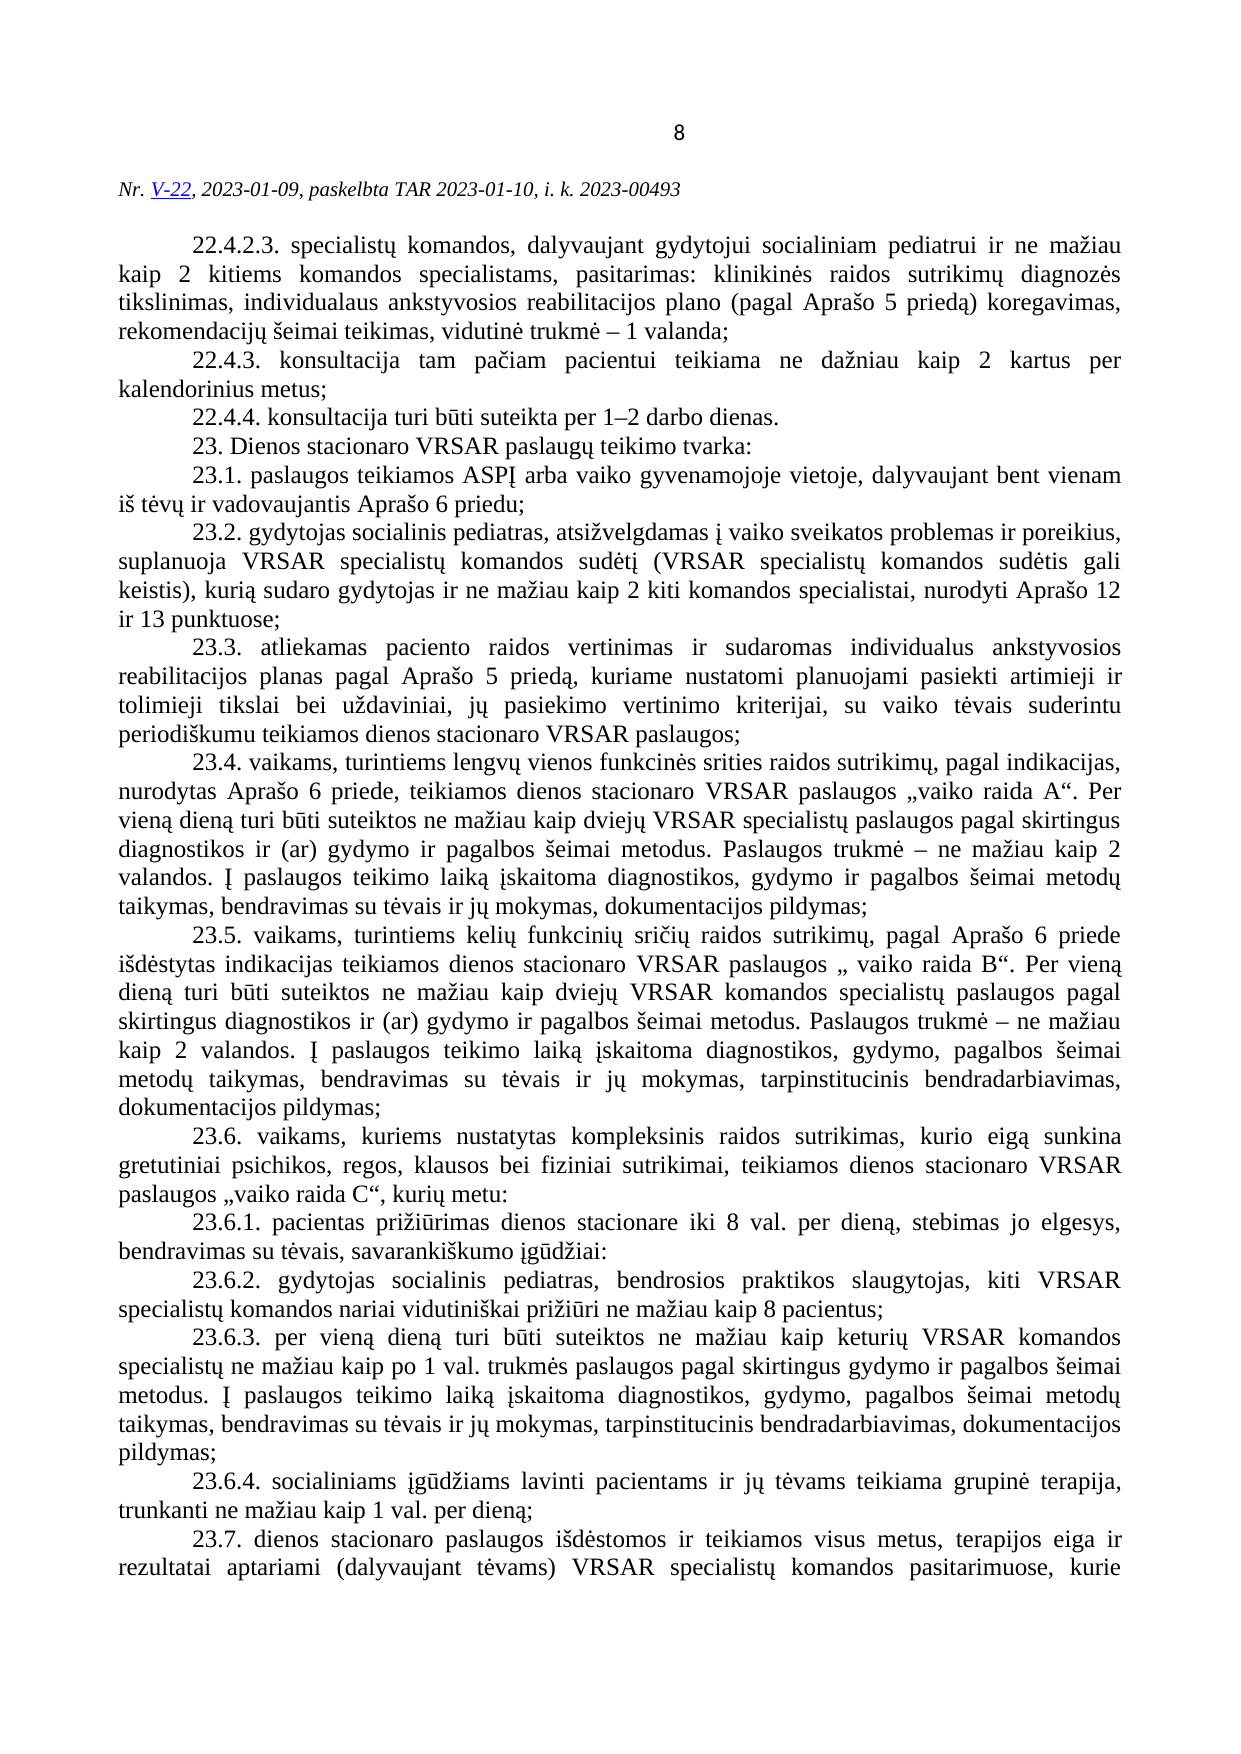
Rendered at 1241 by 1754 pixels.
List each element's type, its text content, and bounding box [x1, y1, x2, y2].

text 23.5. vaikams, turintiems kelių funkcinių sričių raidos sutrikimų, pagal Aprašo 6 priede išdėstytas indikacijas teikiamos dienos stacionaro VRSAR paslaugos „ vaiko raida B“. Per vieną dieną turi būti suteiktos ne mažiau kaip dviejų VRSAR komandos specialistų paslaugos pagal skirtingus diagnostikos ir (ar) gydymo ir pagalbos šeimai metodus. Paslaugos trukmė – ne mažiau kaip 2 valandos. Į paslaugos teikimo laiką įskaitoma diagnostikos, gydymo, pagalbos šeimai metodų taikymas, bendravimas su tėvais ir jų mokymas, tarpinstitucinis bendradarbiavimas, dokumentacijos pildymas; [118, 920, 1122, 1121]
text Nr. V-22, 2023-01-09, paskelbta TAR 2023-01-10, i. k. 2023-00493 [118, 177, 1122, 201]
text 22.4.2.3. specialistų komandos, dalyvaujant gydytojui socialiniam pediatrui ir ne mažiau kaip 2 kitiems komandos specialistams, pasitarimas: klinikinės raidos sutrikimų diagnozės tikslinimas, individualaus ankstyvosios reabilitacijos plano (pagal Aprašo 5 priedą) koregavimas, rekomendacijų šeimai teikimas, vidutinė trukmė – 1 valanda; [118, 230, 1122, 345]
text 23.2. gydytojas socialinis pediatras, atsižvelgdamas į vaiko sveikatos problemas ir poreikius, suplanuoja VRSAR specialistų komandos sudėtį (VRSAR specialistų komandos sudėtis gali keistis), kurią sudaro gydytojas ir ne mažiau kaip 2 kiti komandos specialistai, nurodyti Aprašo 12 ir 13 punktuose; [118, 517, 1122, 632]
text 23.6.3. per vieną dieną turi būti suteiktos ne mažiau kaip keturių VRSAR komandos specialistų ne mažiau kaip po 1 val. trukmės paslaugos pagal skirtingus gydymo ir pagalbos šeimai metodus. Į paslaugos teikimo laiką įskaitoma diagnostikos, gydymo, pagalbos šeimai metodų taikymas, bendravimas su tėvais ir jų mokymas, tarpinstitucinis bendradarbiavimas, dokumentacijos pildymas; [118, 1322, 1122, 1466]
text 23.3. atliekamas paciento raidos vertinimas ir sudaromas individualus ankstyvosios reabilitacijos planas pagal Aprašo 5 priedą, kuriame nustatomi planuojami pasiekti artimieji ir tolimieji tikslai bei uždaviniai, jų pasiekimo vertinimo kriterijai, su vaiko tėvais suderintu periodiškumu teikiamos dienos stacionaro VRSAR paslaugos; [118, 632, 1122, 747]
text 23. Dienos stacionaro VRSAR paslaugų teikimo tvarka: [118, 431, 1122, 460]
text 23.7. dienos stacionaro paslaugos išdėstomos ir teikiamos visus metus, terapijos eiga ir rezultatai aptariami (dalyvaujant tėvams) VRSAR specialistų komandos pasitarimuose, kurie [118, 1524, 1122, 1581]
text 23.6. vaikams, kuriems nustatytas kompleksinis raidos sutrikimas, kurio eigą sunkina gretutiniai psichikos, regos, klausos bei fiziniai sutrikimai, teikiamos dienos stacionaro VRSAR paslaugos „vaiko raida C“, kurių metu: [118, 1121, 1122, 1207]
text 22.4.3. konsultacija tam pačiam pacientui teikiama ne dažniau kaip 2 kartus per kalendorinius metus; [118, 345, 1122, 402]
text 23.4. vaikams, turintiems lengvų vienos funkcinės srities raidos sutrikimų, pagal indikacijas, nurodytas Aprašo 6 priede, teikiamos dienos stacionaro VRSAR paslaugos „vaiko raida A“. Per vieną dieną turi būti suteiktos ne mažiau kaip dviejų VRSAR specialistų paslaugos pagal skirtingus diagnostikos ir (ar) gydymo ir pagalbos šeimai metodus. Paslaugos trukmė – ne mažiau kaip 2 valandos. Į paslaugos teikimo laiką įskaitoma diagnostikos, gydymo ir pagalbos šeimai metodų taikymas, bendravimas su tėvais ir jų mokymas, dokumentacijos pildymas; [118, 747, 1122, 920]
text 23.6.2. gydytojas socialinis pediatras, bendrosios praktikos slaugytojas, kiti VRSAR specialistų komandos nariai vidutiniškai prižiūri ne mažiau kaip 8 pacientus; [118, 1265, 1122, 1322]
text 23.6.4. socialiniams įgūdžiams lavinti pacientams ir jų tėvams teikiama grupinė terapija, trunkanti ne mažiau kaip 1 val. per dieną; [118, 1466, 1122, 1524]
text 23.1. paslaugos teikiamos ASPĮ arba vaiko gyvenamojoje vietoje, dalyvaujant bent vienam iš tėvų ir vadovaujantis Aprašo 6 priedu; [118, 460, 1122, 517]
text 22.4.4. konsultacija turi būti suteikta per 1–2 darbo dienas. [118, 402, 1122, 431]
text 23.6.1. pacientas prižiūrimas dienos stacionare iki 8 val. per dieną, stebimas jo elgesys, bendravimas su tėvais, savarankiškumo įgūdžiai: [118, 1207, 1122, 1265]
